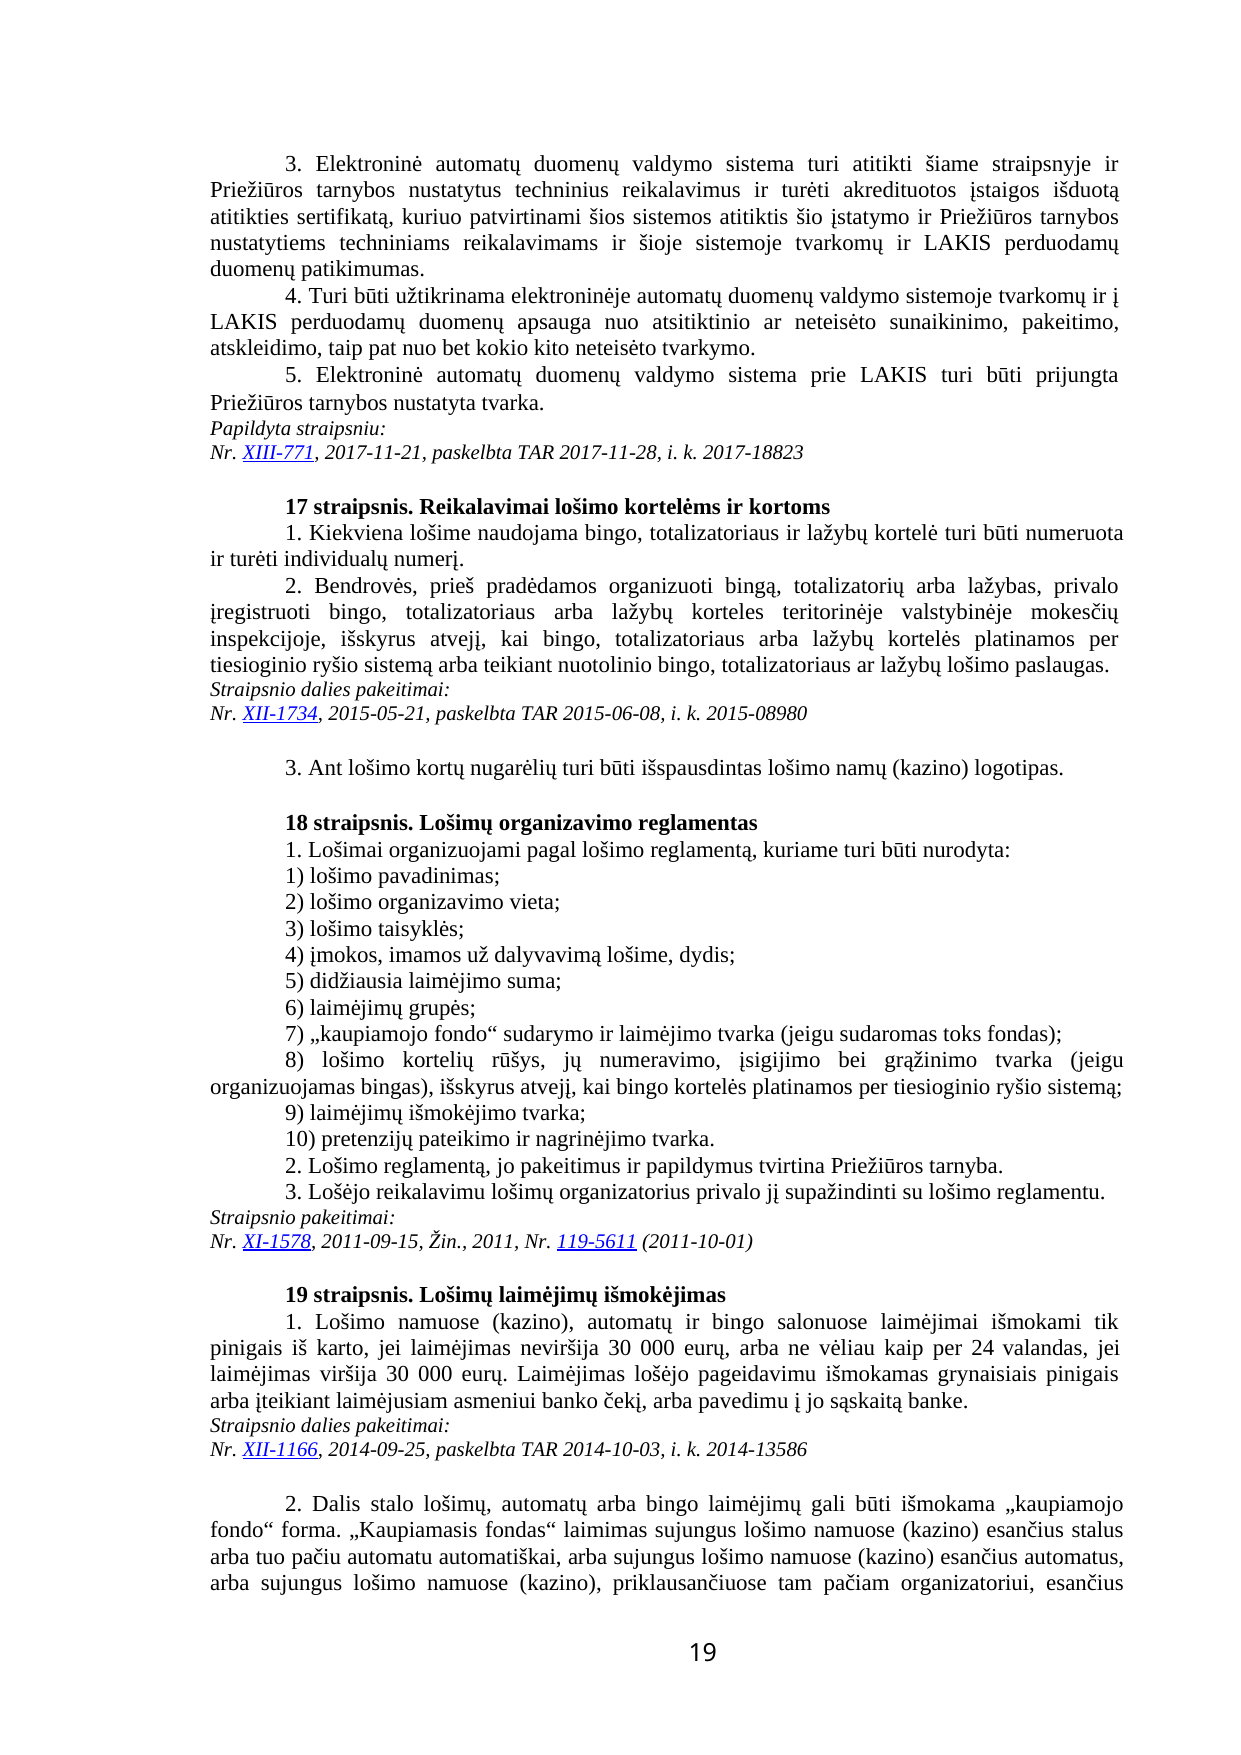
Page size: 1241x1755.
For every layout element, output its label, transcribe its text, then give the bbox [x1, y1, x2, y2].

text 6) laimėjimų grupės; [210, 994, 1126, 1020]
text Straipsnio dalies pakeitimai: [210, 677, 1120, 701]
text Papildyta straipsniu: [210, 416, 1120, 440]
text 10) pretenzijų pateikimo ir nagrinėjimo tvarka. [210, 1126, 1126, 1152]
text 18 straipsnis. Lošimų organizavimo reglamentas [210, 809, 1126, 836]
text 1. Lošimo namuose (kazino), automatų ir bingo salonuose laimėjimai išmokami tik pinigais iš karto, jei laimėjimas neviršija 30 000 eurų, arba ne vėliau kaip per 24 valandas, jei laimėjimas viršija 30 000 eurų. Laimėjimas lošėjo pageidavimu išmokamas grynaisiais pinigais arba įteikiant laimėjusiam asmeniui banko čekį, arba pavedimu į jo sąskaitą banke. [210, 1308, 1120, 1413]
text Nr. XIII-771, 2017-11-21, paskelbta TAR 2017-11-28, i. k. 2017-18823 [210, 440, 1120, 464]
text 9) laimėjimų išmokėjimo tvarka; [210, 1099, 1126, 1126]
text 3. Elektroninė automatų duomenų valdymo sistema turi atitikti šiame straipsnyje ir Priežiūros tarnybos nustatytus techninius reikalavimus ir turėti akredituotos įstaigos išduotą atitikties sertifikatą, kuriuo patvirtinami šios sistemos atitiktis šio įstatymo ir Priežiūros tarnybos nustatytiems techniniams reikalavimams ir šioje sistemoje tvarkomų ir LAKIS perduodamų duomenų patikimumas. [210, 150, 1120, 282]
text 2. Lošimo reglamentą, jo pakeitimus ir papildymus tvirtina Priežiūros tarnyba. [210, 1152, 1126, 1178]
text 4. Turi būti užtikrinama elektroninėje automatų duomenų valdymo sistemoje tvarkomų ir į LAKIS perduodamų duomenų apsauga nuo atsitiktinio ar neteisėto sunaikinimo, pakeitimo, atskleidimo, taip pat nuo bet kokio kito neteisėto tvarkymo. [210, 282, 1120, 361]
text 7) „kaupiamojo fondo“ sudarymo ir laimėjimo tvarka (jeigu sudaromas toks fondas); [210, 1020, 1126, 1046]
text Nr. XI-1578, 2011-09-15, Žin., 2011, Nr. 119-5611 (2011-10-01) [210, 1229, 1120, 1253]
text 5. Elektroninė automatų duomenų valdymo sistema prie LAKIS turi būti prijungta Priežiūros tarnybos nustatyta tvarka. [210, 361, 1120, 416]
text 4) įmokos, imamos už dalyvavimą lošime, dydis; [210, 941, 1126, 967]
text Straipsnio pakeitimai: [210, 1204, 1120, 1229]
text 3. Lošėjo reikalavimu lošimų organizatorius privalo jį supažindinti su lošimo reglamentu. [210, 1178, 1126, 1204]
text 1. Lošimai organizuojami pagal lošimo reglamentą, kuriame turi būti nurodyta: [210, 836, 1126, 862]
text 2. Dalis stalo lošimų, automatų arba bingo laimėjimų gali būti išmokama „kaupiamojo fondo“ forma. „Kaupiamasis fondas“ laimimas sujungus lošimo namuose (kazino) esančius stalus arba tuo pačiu automatu automatiškai, arba sujungus lošimo namuose (kazino) esančius automatus, arba sujungus lošimo namuose (kazino), priklausančiuose tam pačiam organizatoriui, esančius [210, 1490, 1126, 1596]
text 8) lošimo kortelių rūšys, jų numeravimo, įsigijimo bei grąžinimo tvarka (jeigu organizuojamas bingas), išskyrus atvejį, kai bingo kortelės platinamos per tiesioginio ryšio sistemą; [210, 1046, 1126, 1099]
text 1) lošimo pavadinimas; [210, 862, 1126, 888]
text 17 straipsnis. Reikalavimai lošimo kortelėms ir kortoms [210, 493, 1126, 519]
text Nr. XII-1166, 2014-09-25, paskelbta TAR 2014-10-03, i. k. 2014-13586 [210, 1437, 1120, 1461]
text 5) didžiausia laimėjimo suma; [210, 967, 1126, 994]
text 3. Ant lošimo kortų nugarėlių turi būti išspausdintas lošimo namų (kazino) logotipas. [210, 754, 1126, 781]
text 3) lošimo taisyklės; [210, 915, 1126, 941]
text 2. Bendrovės, prieš pradėdamos organizuoti bingą, totalizatorių arba lažybas, privalo įregistruoti bingo, totalizatoriaus arba lažybų korteles teritorinėje valstybinėje mokesčių inspekcijoje, išskyrus atvejį, kai bingo, totalizatoriaus arba lažybų kortelės platinamos per tiesioginio ryšio sistemą arba teikiant nuotolinio bingo, totalizatoriaus ar lažybų lošimo paslaugas. [210, 572, 1120, 677]
text 2) lošimo organizavimo vieta; [210, 888, 1126, 915]
text Nr. XII-1734, 2015-05-21, paskelbta TAR 2015-06-08, i. k. 2015-08980 [210, 701, 1120, 725]
text Straipsnio dalies pakeitimai: [210, 1413, 1120, 1437]
text 19 straipsnis. Lošimų laimėjimų išmokėjimas [210, 1281, 1126, 1308]
text 1. Kiekviena lošime naudojama bingo, totalizatoriaus ir lažybų kortelė turi būti numeruota ir turėti individualų numerį. [210, 519, 1126, 572]
